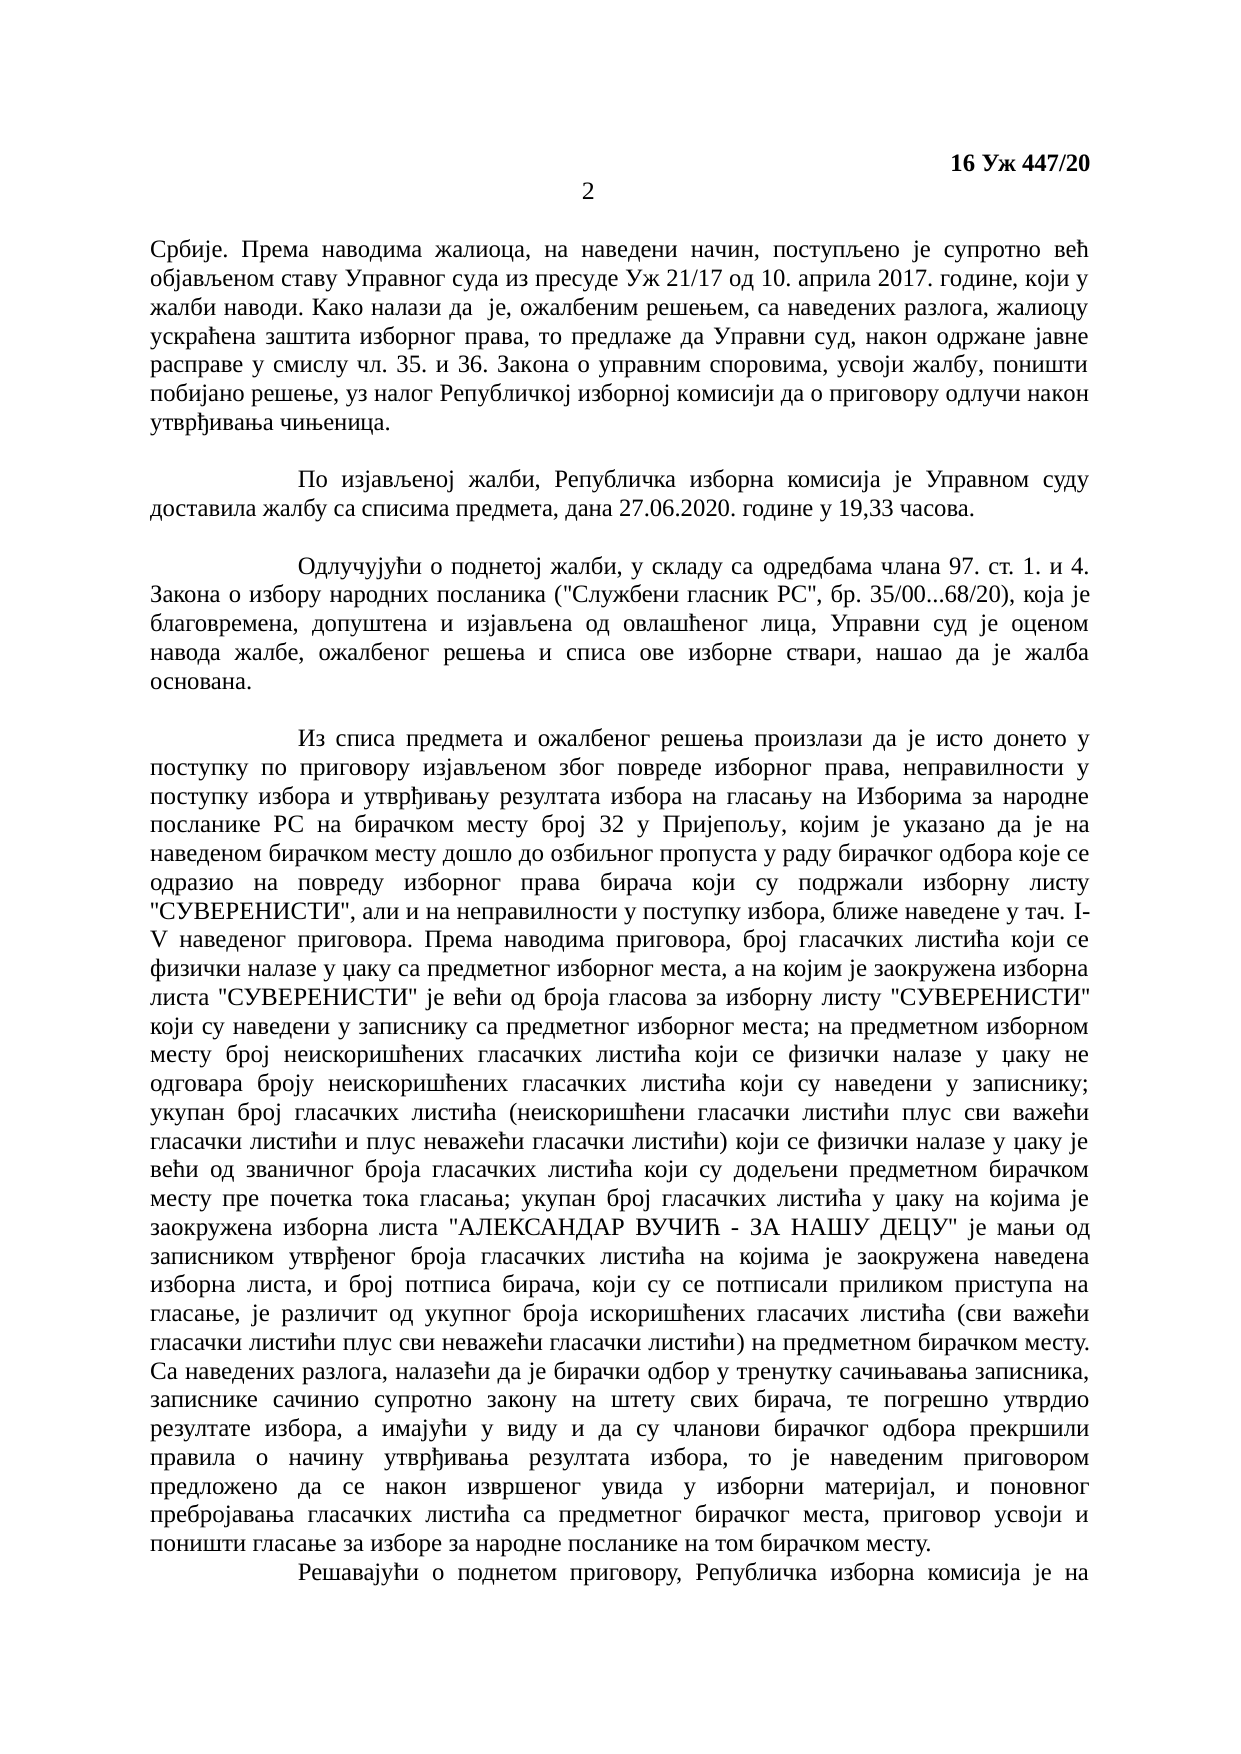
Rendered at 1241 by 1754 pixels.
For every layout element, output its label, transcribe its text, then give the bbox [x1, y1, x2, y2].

text По изјављеној жалби, Републичка изборна комисија је Управном суду доставила жалбу са списима предмета, дана 27.06.2020. године у 19,33 часова. [150, 464, 1090, 522]
text Србије. Према наводима жалиоца, на наведени начин, поступљено је супротно већ објављеном ставу Управног суда из пресуде Уж 21/17 од 10. априла 2017. године, који у жалби наводи. Како налази да је, ожалбеним решењем, са наведених разлога, жалиоцу ускраћена заштита изборног права, то предлаже да Управни суд, након одржане јавне расправе у смислу чл. 35. и 36. Закона о управним споровима, усвоји жалбу, поништи побијано решење, уз налог Републичкој изборној комисији да о приговору одлучи након утврђивања чињеница. [150, 234, 1090, 436]
text Решавајући о поднетом приговору, Републичка изборна комисија је на [150, 1557, 1090, 1586]
text Одлучујући о поднетој жалби, у складу са одредбама члана 97. ст. 1. и 4. Закона о избору народних посланика (''Службени гласник РС'', бр. 35/00...68/20), која је благовремена, допуштена и изјављена од овлашћеног лица, Управни суд је оценом навода жалбе, ожалбеног решења и списа ове изборне ствари, нашао да је жалба основана. [150, 551, 1090, 694]
text Из списа предмета и ожалбеног решења произлази да је исто донето у поступку по приговору изјављеном због повреде изборног права, неправилности у поступку избора и утврђивању резултата избора на гласању на Изборима за народне посланике РС на бирачком месту број 32 у Пријепољу, којим је указано да је на наведеном бирачком месту дошло до озбиљног пропуста у раду бирачког одбора које се одразио на повреду изборног права бирача који су подржали изборну листу ''СУВЕРЕНИСТИ'', али и на неправилности у поступку избора, ближе наведене у тач. I-V наведеног приговора. Према наводима приговора, број гласачких листића који се физички налазе у џаку са предметног изборног места, а на којим је заокружена изборна листа ''СУВЕРЕНИСТИ'' је већи од броја гласова за изборну листу ''СУВЕРЕНИСТИ'' који су наведени у записнику са предметног изборног места; на предметном изборном месту број неискоришћених гласачких листића који се физички налазе у џаку не одговара броју неискоришћених гласачких листића који су наведени у записнику; укупан број гласачких листића (неискоришћени гласачки листићи плус сви важећи гласачки листићи и плус неважећи гласачки листићи) који се физички налазе у џаку је већи од званичног броја гласачких листића који су додељени предметном бирачком месту пре почетка тока гласања; укупан број гласачких листића у џаку на којима је заокружена изборна листа ''АЛЕКСАНДАР ВУЧИЋ - ЗА НАШУ ДЕЦУ'' је мањи од записником утврђеног броја гласачких листића на којима је заокружена наведена изборна листа, и број потписа бирача, који су се потписали приликом приступа на гласање, је различит од укупног броја искоришћених гласачих листића (сви важећи гласачки листићи плус сви неважећи гласачки листићи) на предметном бирачком месту. Са наведених разлога, налазећи да је бирачки одбор у тренутку сачињавања записника, записнике сачинио супротно закону на штету свих бирача, те погрешно утврдио резултате избора, а имајући у виду и да су чланови бирачког одбора прекршили правила о начину утврђивања резултата избора, то је наведеним приговором предложено да се након извршеног увида у изборни материјал, и поновног пребројавања гласачких листића са предметног бирачког места, приговор усвоји и поништи гласање за изборе за народне посланике на том бирачком месту. [150, 723, 1090, 1557]
